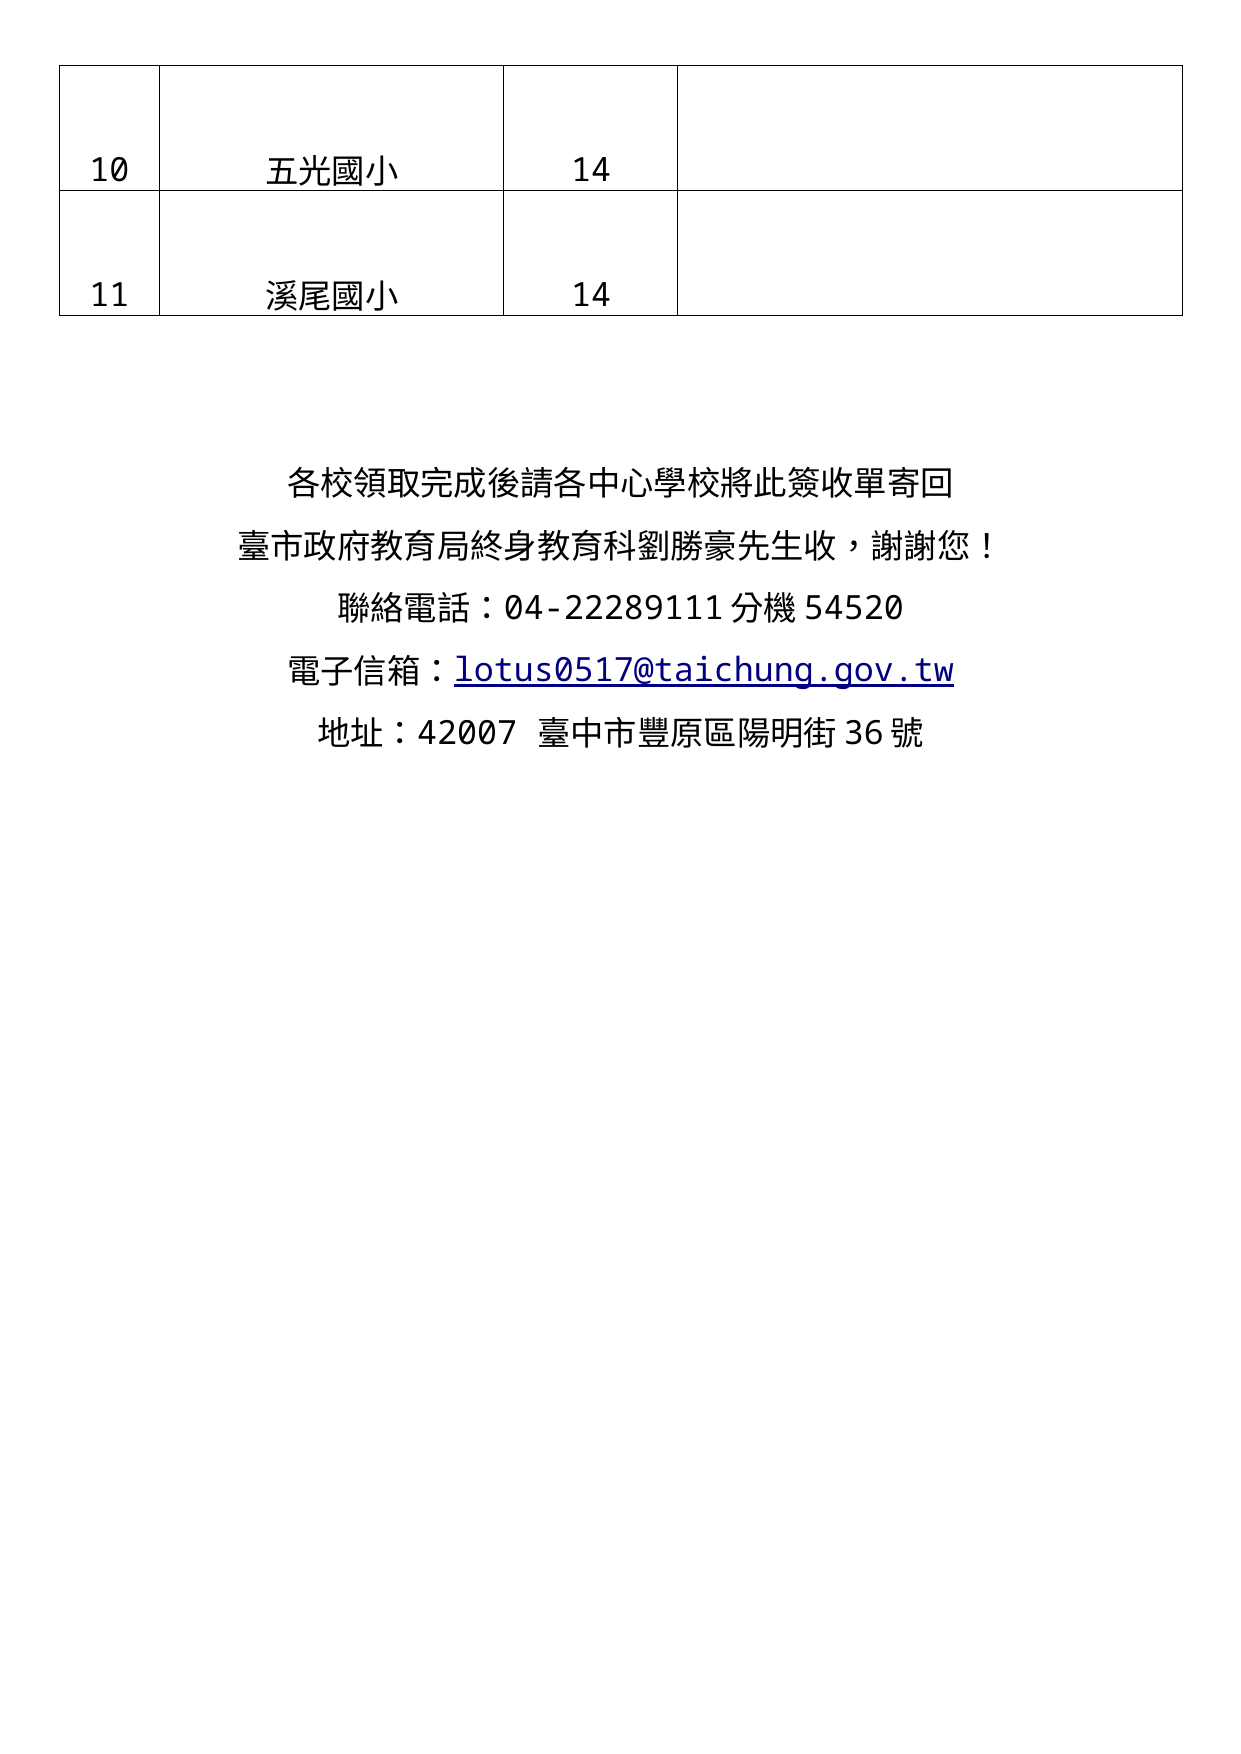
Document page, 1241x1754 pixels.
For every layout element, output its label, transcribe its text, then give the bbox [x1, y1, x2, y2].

table_cell 11 [60, 191, 159, 314]
text 電子信箱：lotus0517@taichung.gov.tw [59, 627, 1181, 689]
text 地址：42007 臺中市豐原區陽明街36號 [59, 689, 1181, 752]
text 臺市政府教育局終身教育科劉勝豪先生收，謝謝您！ [59, 502, 1181, 564]
table_cell 10 [60, 66, 159, 189]
text 各校領取完成後請各中心學校將此簽收單寄回 [59, 439, 1181, 502]
table_cell 溪尾國小 [160, 191, 503, 314]
table_cell [678, 66, 1182, 189]
text 聯絡電話：04-22289111分機54520 [59, 564, 1181, 627]
table_cell [678, 191, 1182, 314]
table_cell 14 [504, 66, 677, 189]
table_cell 五光國小 [160, 66, 503, 189]
table_cell 14 [504, 191, 677, 314]
